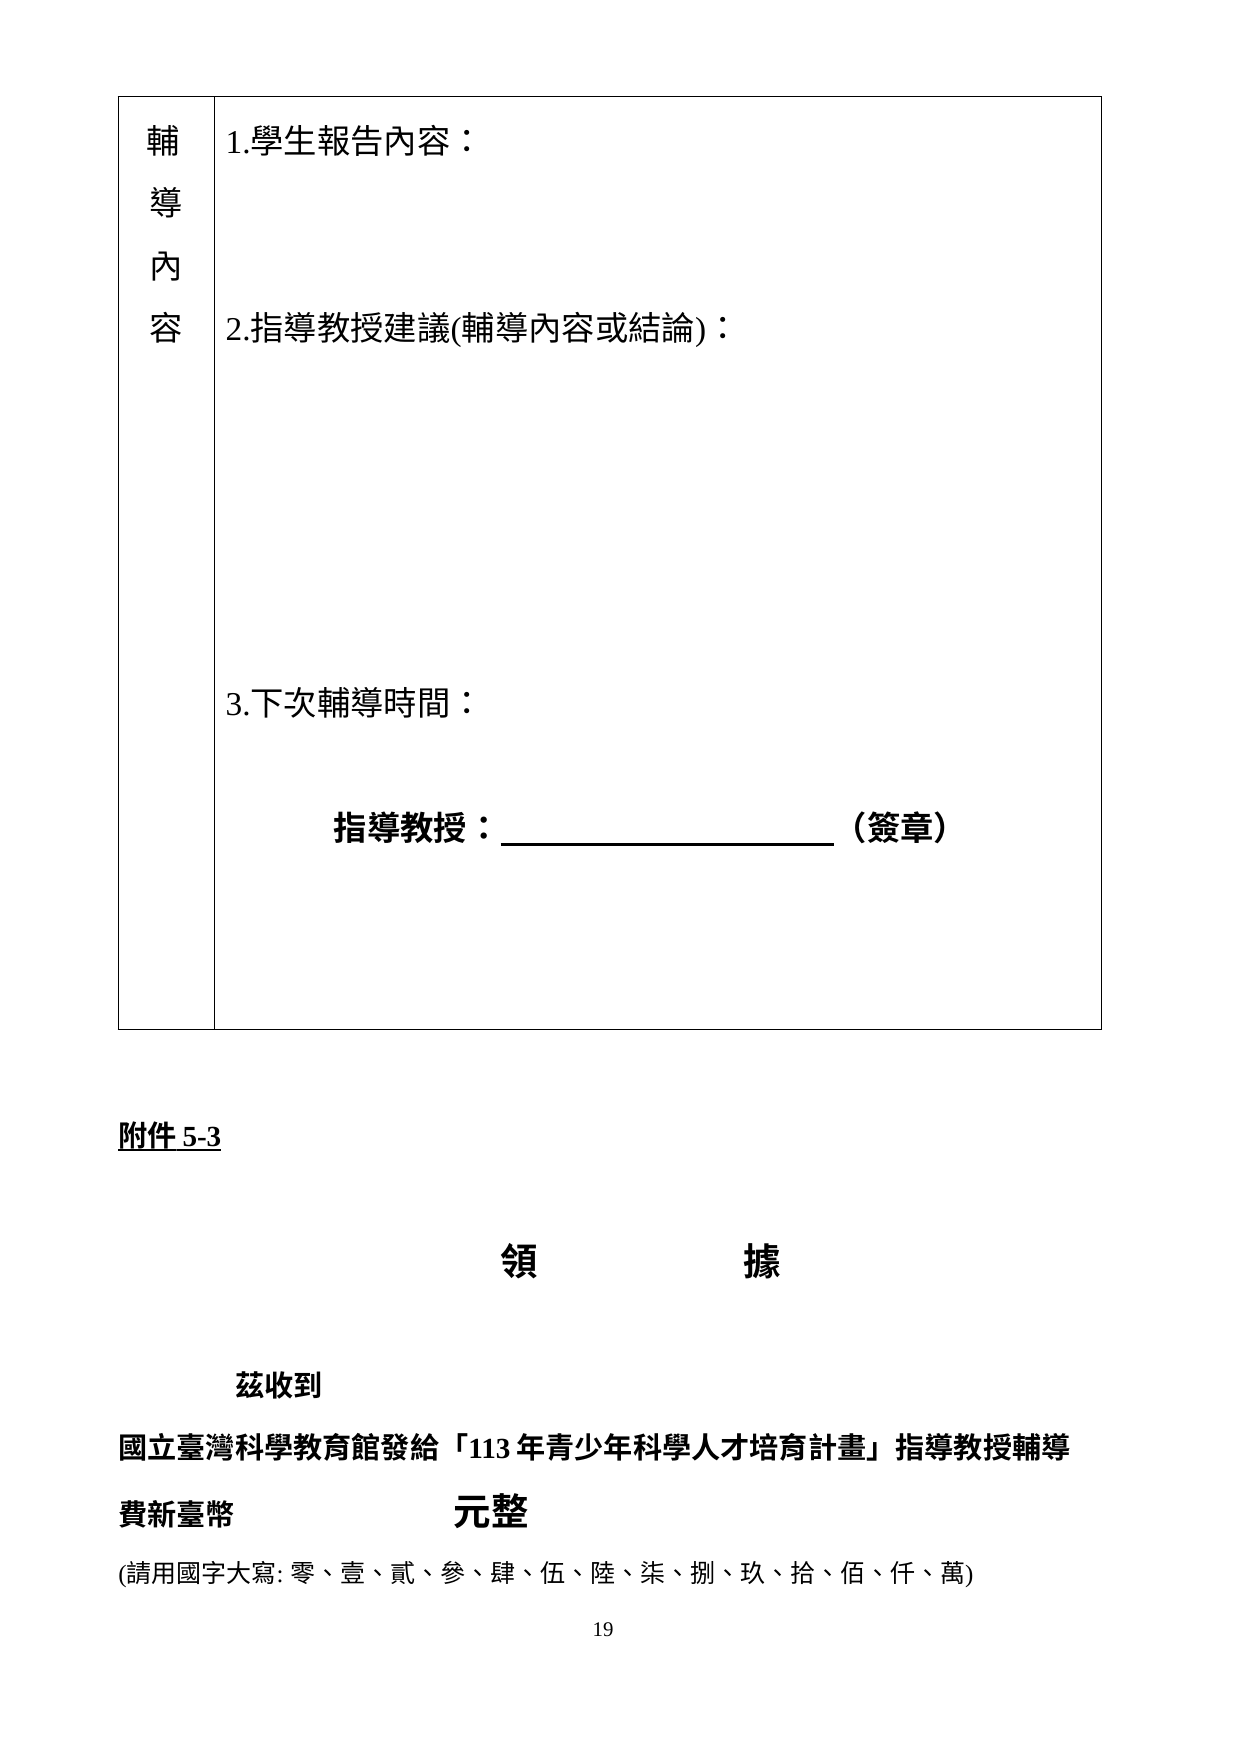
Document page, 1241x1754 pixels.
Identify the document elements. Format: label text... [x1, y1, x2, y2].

table_cell 1.學生報告內容： 2.指導教授建議(輔導內容或結論)： 3.下次輔導時間： 指導教授： （簽章） [215, 97, 1101, 1028]
text (請用國字大寫: 零、壹、貳、參、肆、伍、陸、柒、捌、玖、拾、佰、仟、萬) [118, 1529, 1087, 1592]
table_cell 輔 導 內 容 [119, 97, 214, 1028]
text 國立臺灣科學教育館發給「113年青少年科學人才培育計畫」指導教授輔導費新臺幣 元整 [118, 1404, 1087, 1529]
text 附件5-3 [118, 1092, 1087, 1154]
text 領 據 [118, 1217, 1087, 1279]
text 茲收到 [118, 1342, 1087, 1404]
